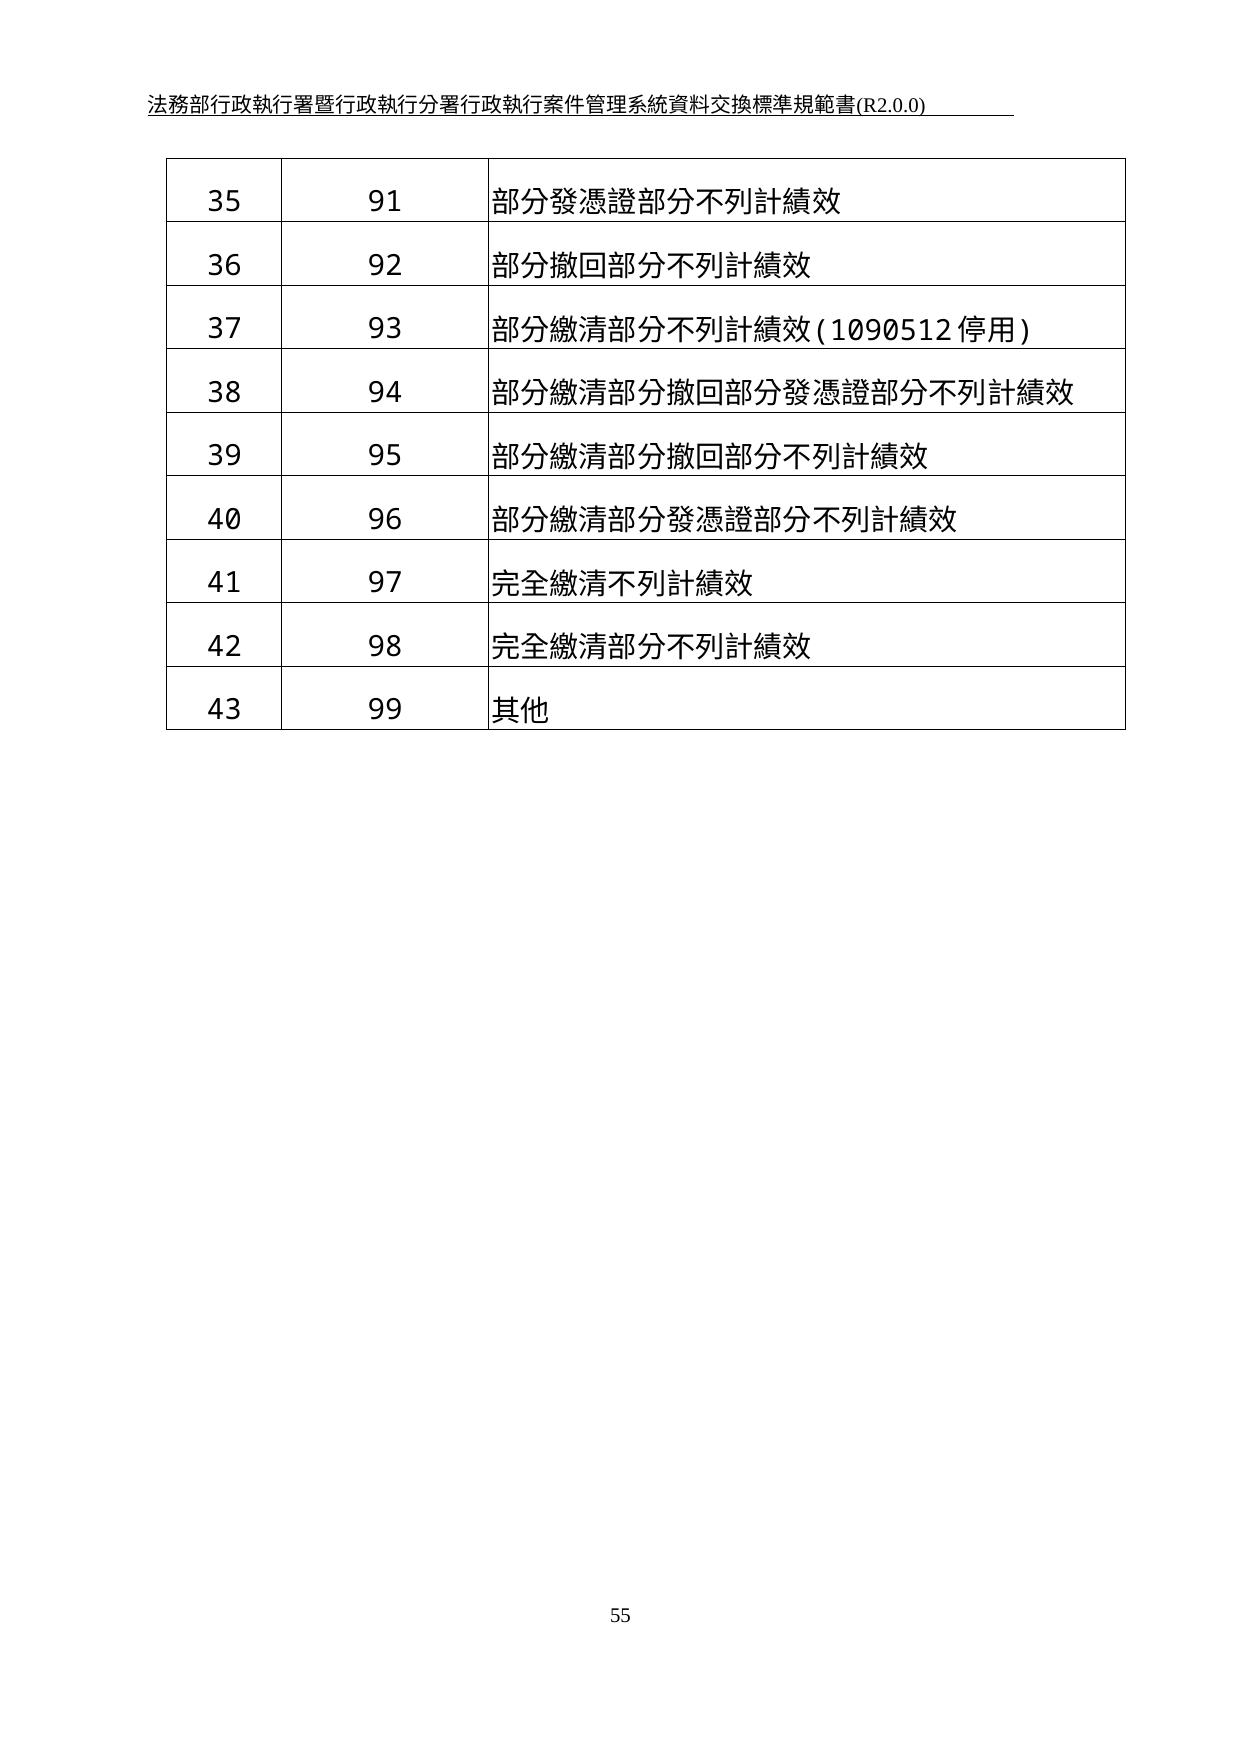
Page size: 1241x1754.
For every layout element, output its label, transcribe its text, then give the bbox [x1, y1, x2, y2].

table_cell 93 [282, 286, 488, 348]
table_cell 部分撤回部分不列計績效 [489, 222, 1125, 284]
table_cell 部分繳清部分撤回部分不列計績效 [489, 413, 1125, 475]
table_cell 96 [282, 476, 488, 539]
table_cell 99 [282, 667, 488, 729]
table_cell 91 [282, 159, 488, 221]
table_cell 部分繳清部分不列計績效(1090512停用) [489, 286, 1125, 348]
table_cell 部分繳清部分撤回部分發憑證部分不列計績效 [489, 349, 1125, 412]
table_cell 92 [282, 222, 488, 284]
table_cell 其他 [489, 667, 1125, 729]
table_cell 95 [282, 413, 488, 475]
table_cell 97 [282, 540, 488, 602]
table_cell 部分發憑證部分不列計績效 [489, 159, 1125, 221]
table_cell 39 [167, 413, 281, 475]
table_cell 37 [167, 286, 281, 348]
table_cell 40 [167, 476, 281, 539]
table_cell 完全繳清部分不列計績效 [489, 603, 1125, 666]
table_cell 38 [167, 349, 281, 412]
table_cell 43 [167, 667, 281, 729]
table_cell 41 [167, 540, 281, 602]
table_cell 部分繳清部分發憑證部分不列計績效 [489, 476, 1125, 539]
table_cell 完全繳清不列計績效 [489, 540, 1125, 602]
table_cell 94 [282, 349, 488, 412]
table_cell 42 [167, 603, 281, 666]
table_cell 36 [167, 222, 281, 284]
table_cell 35 [167, 159, 281, 221]
table_cell 98 [282, 603, 488, 666]
